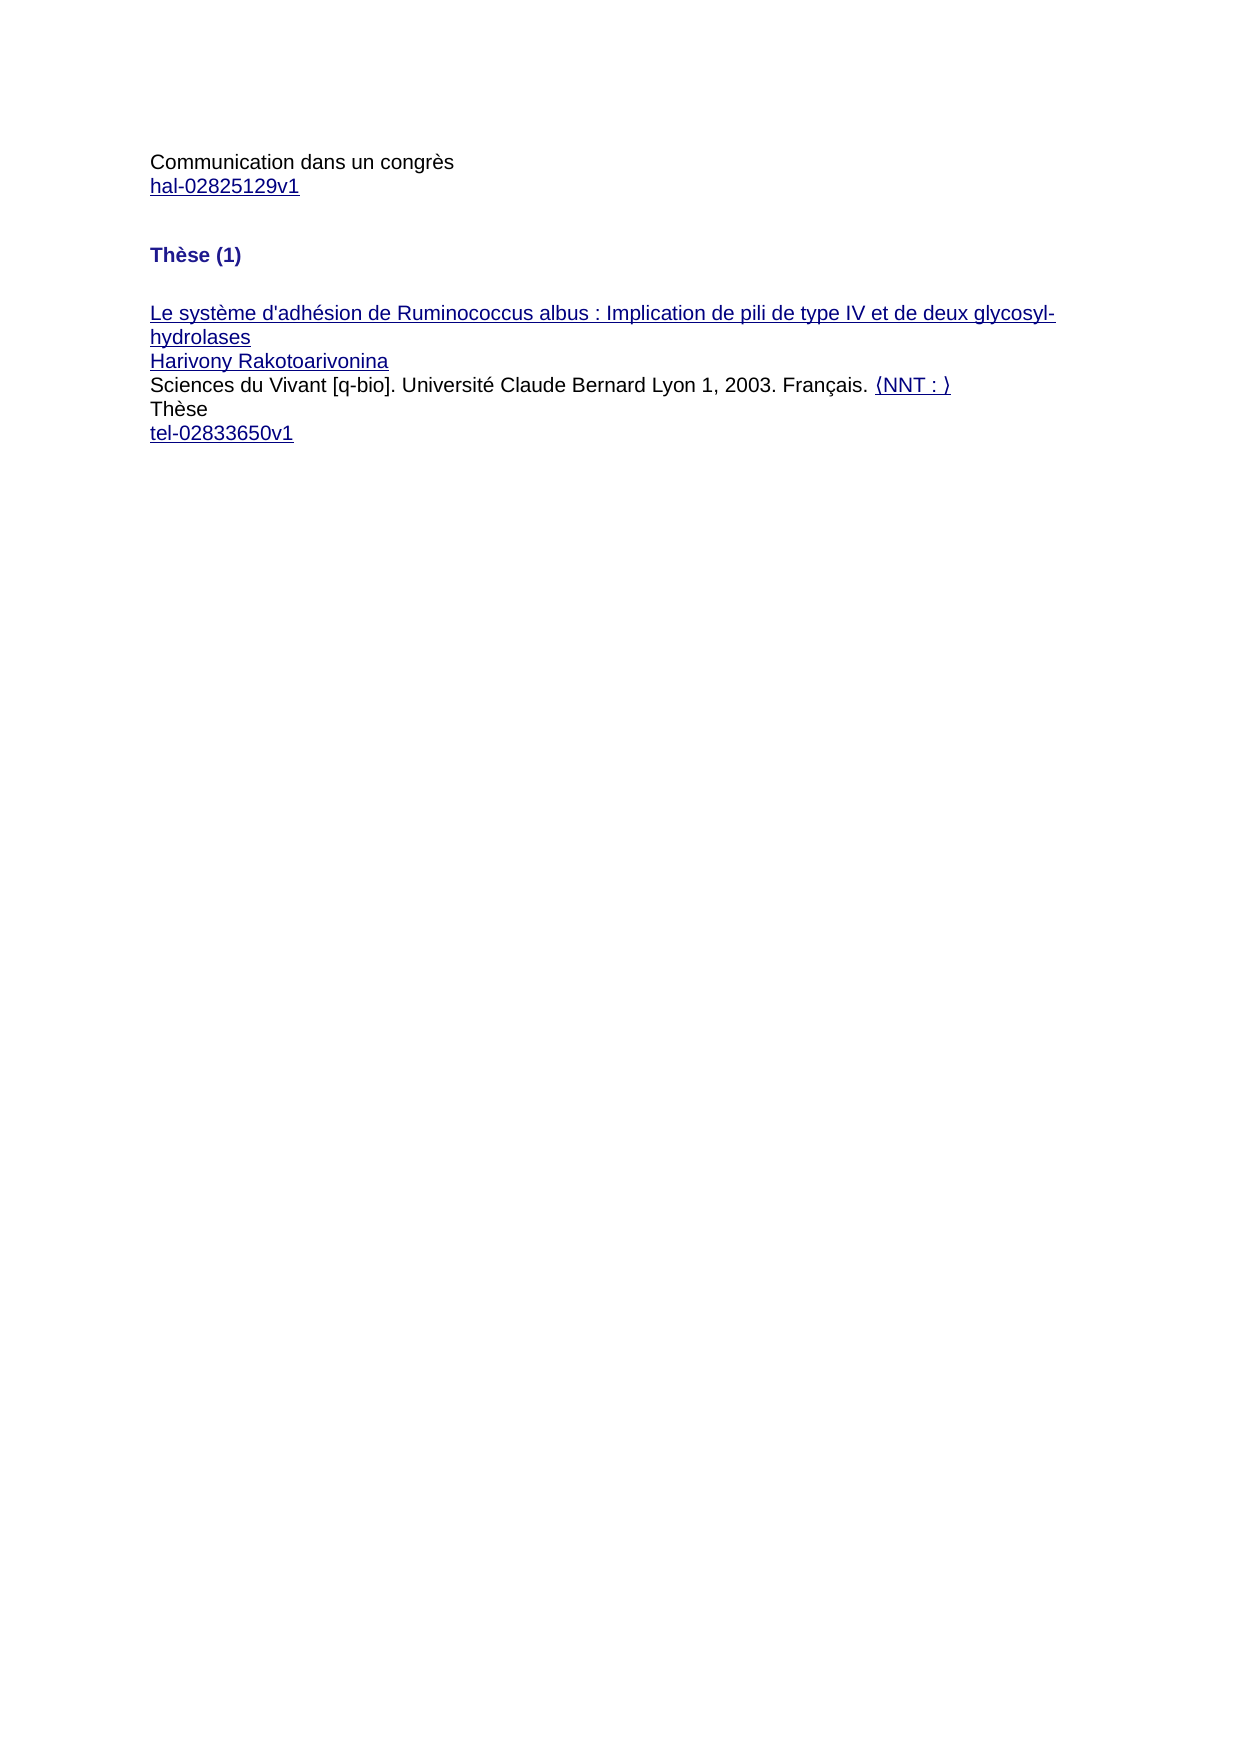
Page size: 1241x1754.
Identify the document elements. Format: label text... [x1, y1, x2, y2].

table_cell Communication dans un congrès hal-02825129v1 [150, 150, 1090, 198]
subtitle Thèse (1) [150, 243, 1090, 267]
table_header Le système d'adhésion de Ruminococcus albus : Implication de pili de type IV et de deux glycosyl-hydrolases Harivony Rakotoarivonina Sciences du Vivant [q-bio]. Université Claude Bernard Lyon 1, 2003. Français. ⟨NNT : ⟩ Thèse tel-02833650v1 [150, 301, 1090, 445]
